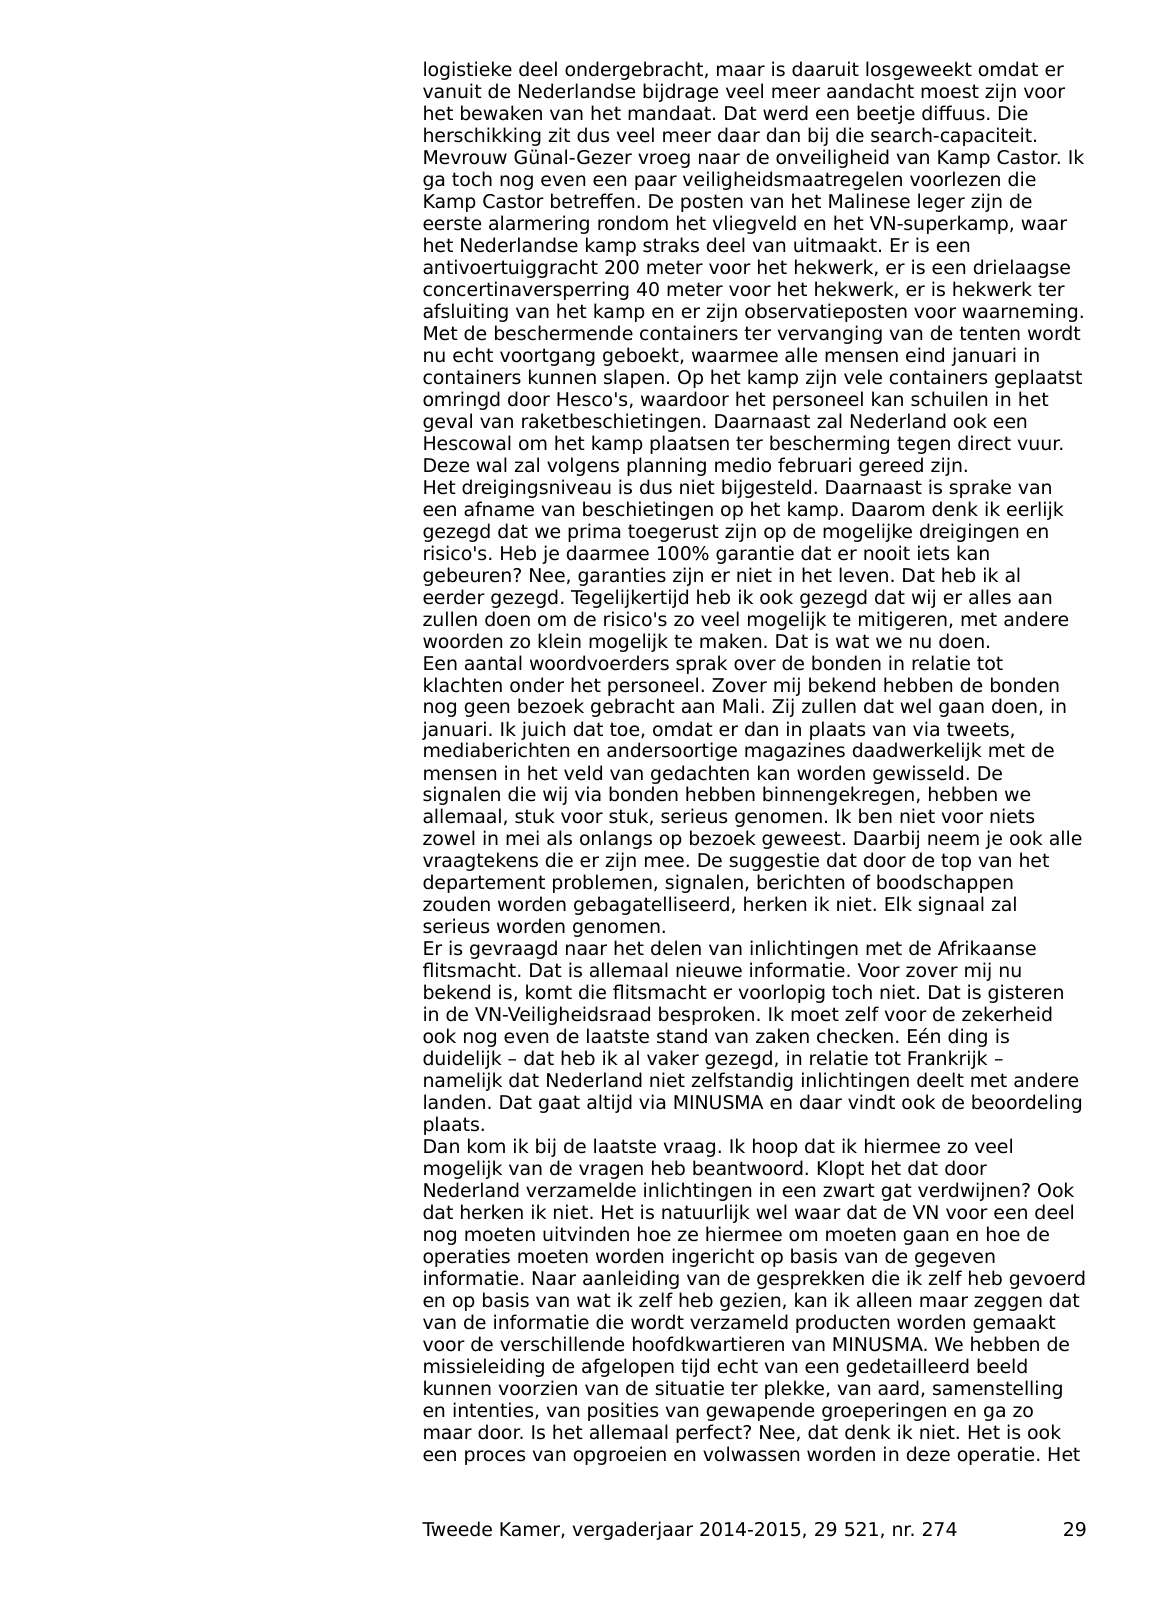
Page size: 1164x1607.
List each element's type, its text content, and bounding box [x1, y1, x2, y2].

text Mevrouw Günal-Gezer vroeg naar de onveiligheid van Kamp Castor. Ik ga toch nog even een paar veiligheidsmaatregelen voorlezen die Kamp Castor betreffen. De posten van het Malinese leger zijn de eerste alarmering rondom het vliegveld en het VN-superkamp, waar het Nederlandse kamp straks deel van uitmaakt. Er is een antivoertuiggracht 200 meter voor het hekwerk, er is een drielaagse concertinaversperring 40 meter voor het hekwerk, er is hekwerk ter afsluiting van het kamp en er zijn observatieposten voor waarneming. Met de beschermende containers ter vervanging van de tenten wordt nu echt voortgang geboekt, waarmee alle mensen eind januari in containers kunnen slapen. Op het kamp zijn vele containers geplaatst omringd door Hesco's, waardoor het personeel kan schuilen in het geval van raketbeschietingen. Daarnaast zal Nederland ook een Hescowal om het kamp plaatsen ter bescherming tegen direct vuur. Deze wal zal volgens planning medio februari gereed zijn. [422, 147, 1087, 477]
text logistieke deel ondergebracht, maar is daaruit losgeweekt omdat er vanuit de Nederlandse bijdrage veel meer aandacht moest zijn voor het bewaken van het mandaat. Dat werd een beetje diffuus. Die herschikking zit dus veel meer daar dan bij die search-capaciteit. [422, 59, 1087, 147]
text Er is gevraagd naar het delen van inlichtingen met de Afrikaanse flitsmacht. Dat is allemaal nieuwe informatie. Voor zover mij nu bekend is, komt die flitsmacht er voorlopig toch niet. Dat is gisteren in de VN-Veiligheidsraad besproken. Ik moet zelf voor de zekerheid ook nog even de laatste stand van zaken checken. Eén ding is duidelijk – dat heb ik al vaker gezegd, in relatie tot Frankrijk – namelijk dat Nederland niet zelfstandig inlichtingen deelt met andere landen. Dat gaat altijd via MINUSMA en daar vindt ook de beoordeling plaats. [422, 938, 1087, 1136]
text Een aantal woordvoerders sprak over de bonden in relatie tot klachten onder het personeel. Zover mij bekend hebben de bonden nog geen bezoek gebracht aan Mali. Zij zullen dat wel gaan doen, in januari. Ik juich dat toe, omdat er dan in plaats van via tweets, mediaberichten en andersoortige magazines daadwerkelijk met de mensen in het veld van gedachten kan worden gewisseld. De signalen die wij via bonden hebben binnengekregen, hebben we allemaal, stuk voor stuk, serieus genomen. Ik ben niet voor niets zowel in mei als onlangs op bezoek geweest. Daarbij neem je ook alle vraagtekens die er zijn mee. De suggestie dat door de top van het departement problemen, signalen, berichten of boodschappen zouden worden gebagatelliseerd, herken ik niet. Elk signaal zal serieus worden genomen. [422, 652, 1087, 938]
text Dan kom ik bij de laatste vraag. Ik hoop dat ik hiermee zo veel mogelijk van de vragen heb beantwoord. Klopt het dat door Nederland verzamelde inlichtingen in een zwart gat verdwijnen? Ook dat herken ik niet. Het is natuurlijk wel waar dat de VN voor een deel nog moeten uitvinden hoe ze hiermee om moeten gaan en hoe de operaties moeten worden ingericht op basis van de gegeven informatie. Naar aanleiding van de gesprekken die ik zelf heb gevoerd en op basis van wat ik zelf heb gezien, kan ik alleen maar zeggen dat van de informatie die wordt verzameld producten worden gemaakt voor de verschillende hoofdkwartieren van MINUSMA. We hebben de missieleiding de afgelopen tijd echt van een gedetailleerd beeld kunnen voorzien van de situatie ter plekke, van aard, samenstelling en intenties, van posities van gewapende groeperingen en ga zo maar door. Is het allemaal perfect? Nee, dat denk ik niet. Het is ook een proces van opgroeien en volwassen worden in deze operatie. Het [422, 1136, 1087, 1466]
text Het dreigingsniveau is dus niet bijgesteld. Daarnaast is sprake van een afname van beschietingen op het kamp. Daarom denk ik eerlijk gezegd dat we prima toegerust zijn op de mogelijke dreigingen en risico's. Heb je daarmee 100% garantie dat er nooit iets kan gebeuren? Nee, garanties zijn er niet in het leven. Dat heb ik al eerder gezegd. Tegelijkertijd heb ik ook gezegd dat wij er alles aan zullen doen om de risico's zo veel mogelijk te mitigeren, met andere woorden zo klein mogelijk te maken. Dat is wat we nu doen. [422, 477, 1087, 652]
